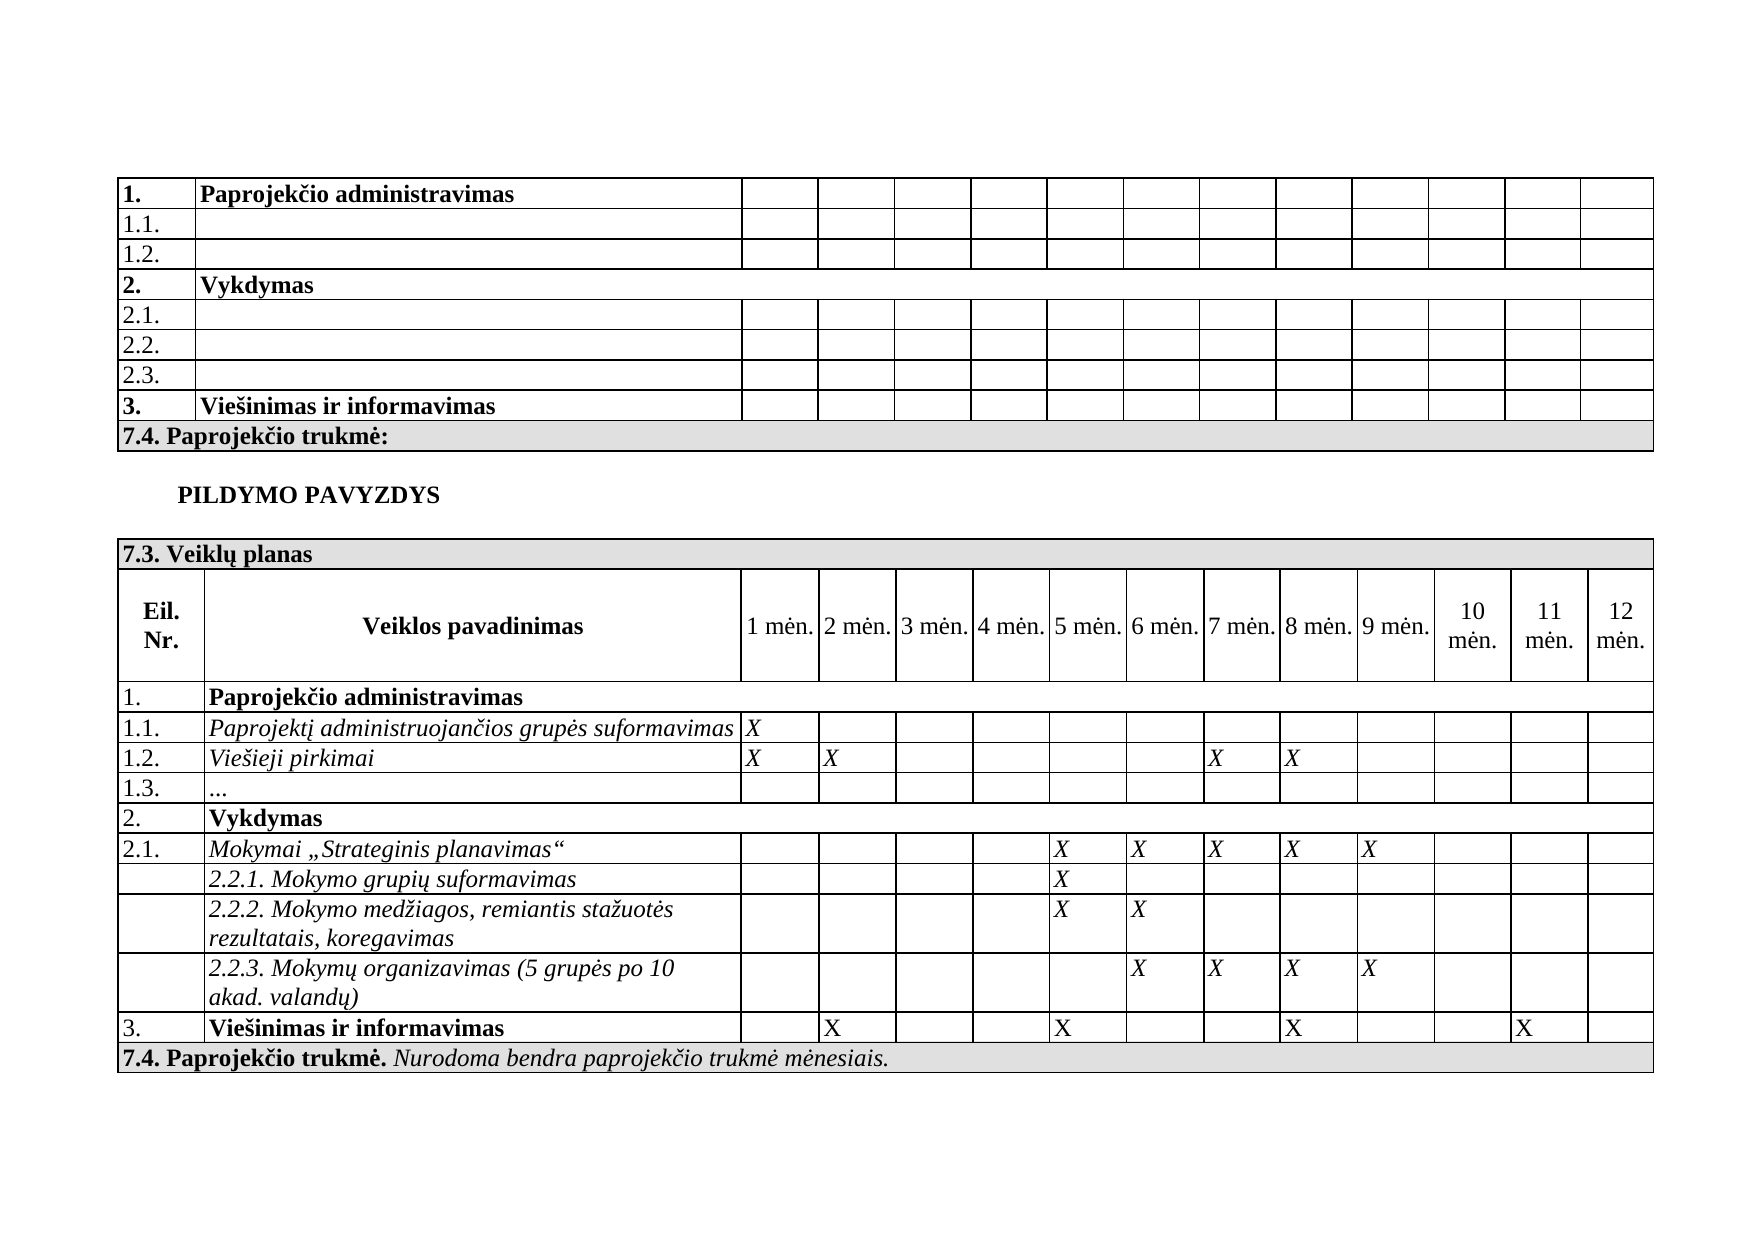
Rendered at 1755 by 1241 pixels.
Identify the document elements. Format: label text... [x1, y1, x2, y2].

table_cell [1127, 1013, 1203, 1041]
table_cell [1589, 864, 1653, 893]
table_cell [819, 391, 894, 420]
table_cell [1205, 773, 1279, 802]
table_cell [1124, 361, 1199, 389]
table_cell X [1205, 954, 1279, 1011]
table_cell [895, 361, 970, 389]
table_cell [820, 834, 895, 863]
table_cell [1353, 391, 1428, 420]
table_cell [1435, 713, 1510, 741]
table_cell Paprojektį administruojančios grupės suformavimas [205, 713, 740, 741]
table_cell [1124, 330, 1199, 359]
table_cell [1205, 864, 1279, 893]
table_cell X [1512, 1013, 1587, 1041]
table_cell [1581, 330, 1653, 359]
table_cell [897, 834, 972, 863]
table_cell [1358, 743, 1434, 772]
table_cell 1. [119, 682, 204, 711]
table_cell [819, 179, 894, 207]
table_cell [743, 361, 817, 389]
table_cell [1281, 773, 1357, 802]
table_cell 2. [119, 804, 204, 832]
table_cell 3. [119, 391, 195, 420]
table_cell Veiklos pavadinimas [205, 570, 740, 681]
table_cell [974, 743, 1049, 772]
table_cell [897, 773, 972, 802]
table_cell [819, 361, 894, 389]
table_cell 2.1. [119, 834, 204, 863]
table_cell [819, 209, 894, 238]
table_cell [895, 391, 970, 420]
table_cell [1200, 361, 1275, 389]
table_cell Viešieji pirkimai [205, 743, 740, 772]
table_cell 2.2.3. Mokymų organizavimas (5 grupės po 10 akad. valandų) [205, 954, 740, 1011]
table_cell [1200, 209, 1275, 238]
table_cell [1589, 713, 1653, 741]
table_cell [196, 330, 741, 359]
table_cell [1200, 179, 1275, 207]
table_cell 4 mėn. [974, 570, 1049, 681]
table_cell [1581, 179, 1653, 207]
table_cell [1353, 330, 1428, 359]
table_cell [1205, 1013, 1279, 1041]
table_cell [1281, 713, 1357, 741]
table_cell [1435, 743, 1510, 772]
table_cell [1277, 300, 1351, 329]
table_cell [1435, 773, 1510, 802]
table_cell [819, 240, 894, 268]
table_cell [1435, 834, 1510, 863]
table_cell [1127, 743, 1203, 772]
table_cell [1435, 864, 1510, 893]
table_cell X [1281, 834, 1357, 863]
table_cell [196, 209, 741, 238]
table_cell [974, 834, 1049, 863]
table_cell [819, 300, 894, 329]
table_cell [119, 895, 204, 952]
table_cell [1435, 895, 1510, 952]
table_cell [743, 300, 817, 329]
table_cell [1050, 713, 1126, 741]
table_cell Eil. Nr. [119, 570, 204, 681]
table_cell [897, 864, 972, 893]
table_cell 7.4. Paprojekčio trukmė: [119, 421, 1653, 450]
table_cell [743, 391, 817, 420]
table_cell [742, 1013, 818, 1041]
table_cell [820, 713, 895, 741]
table_cell [895, 300, 970, 329]
table_cell 2. [119, 270, 195, 298]
table_cell [1581, 209, 1653, 238]
table_cell X [1127, 954, 1203, 1011]
table_cell Paprojekčio administravimas [196, 179, 741, 207]
table_cell [1589, 1013, 1653, 1041]
table_cell 3 mėn. [897, 570, 972, 681]
table_cell X [1127, 834, 1203, 863]
table_cell [196, 300, 741, 329]
table_cell [1429, 209, 1504, 238]
table_cell [1581, 361, 1653, 389]
table_cell [119, 954, 204, 1011]
table_cell [1048, 209, 1123, 238]
table_cell [1124, 240, 1199, 268]
table_cell [972, 300, 1046, 329]
table_cell X [1127, 895, 1203, 952]
table_cell [1512, 773, 1587, 802]
table_cell [1429, 330, 1504, 359]
table_cell 1. [119, 179, 195, 207]
table_cell [820, 954, 895, 1011]
table_cell 11 mėn. [1512, 570, 1587, 681]
table_cell 1.1. [119, 713, 204, 741]
table_cell 2.3. [119, 361, 195, 389]
table_cell [1353, 179, 1428, 207]
table_cell [1048, 240, 1123, 268]
table_cell [1124, 179, 1199, 207]
table_cell [1048, 391, 1123, 420]
table_cell [1506, 330, 1580, 359]
table_cell [972, 209, 1046, 238]
table_cell [743, 179, 817, 207]
table_cell [1200, 391, 1275, 420]
table_cell 1.2. [119, 743, 204, 772]
table_cell [1512, 864, 1587, 893]
table_cell 3. [119, 1013, 204, 1041]
table_cell [1124, 391, 1199, 420]
table_cell 12 mėn. [1589, 570, 1653, 681]
table_cell [1589, 773, 1653, 802]
table_cell [1353, 209, 1428, 238]
table_cell [820, 895, 895, 952]
table_cell [972, 330, 1046, 359]
table_cell Viešinimas ir informavimas [196, 391, 741, 420]
table_cell 2.2. [119, 330, 195, 359]
table_cell X [1050, 895, 1126, 952]
table_cell [1589, 954, 1653, 1011]
table_cell [1200, 300, 1275, 329]
table_cell [1277, 240, 1351, 268]
table_cell [1358, 713, 1434, 741]
table_cell [1127, 864, 1203, 893]
table_cell [895, 240, 970, 268]
table_cell [1429, 361, 1504, 389]
table_cell [974, 895, 1049, 952]
table_cell 10 mėn. [1435, 570, 1510, 681]
table_cell X [1050, 864, 1126, 893]
table_cell 1.2. [119, 240, 195, 268]
table_cell 5 mėn. [1050, 570, 1126, 681]
table_cell Paprojekčio administravimas [205, 682, 1653, 711]
table_cell [196, 240, 741, 268]
table_cell [819, 330, 894, 359]
table_cell [1205, 713, 1279, 741]
table_cell 2.2.2. Mokymo medžiagos, remiantis stažuotės rezultatais, koregavimas [205, 895, 740, 952]
table_cell X [820, 1013, 895, 1041]
table_cell [742, 864, 818, 893]
table_cell [1353, 240, 1428, 268]
table_cell [1589, 895, 1653, 952]
table_cell 1 mėn. [742, 570, 818, 681]
table_cell X [1281, 1013, 1357, 1041]
table_cell [1429, 240, 1504, 268]
table_cell [1281, 895, 1357, 952]
table_cell [196, 361, 741, 389]
table_cell Vykdymas [196, 270, 1653, 298]
table_cell X [820, 743, 895, 772]
table_cell [1429, 300, 1504, 329]
table_cell X [742, 713, 818, 741]
table_cell [1200, 240, 1275, 268]
table_cell Mokymai „Strateginis planavimas“ [205, 834, 740, 863]
table_cell [974, 864, 1049, 893]
table_cell [974, 713, 1049, 741]
table_cell [897, 954, 972, 1011]
table_cell 7.4. Paprojekčio trukmė. Nurodoma bendra paprojekčio trukmė mėnesiais. [119, 1043, 1653, 1072]
table_cell [742, 895, 818, 952]
table_cell [1048, 179, 1123, 207]
table_cell [974, 773, 1049, 802]
table_cell [897, 713, 972, 741]
table_cell [1429, 391, 1504, 420]
table_cell [1200, 330, 1275, 359]
table_cell [897, 743, 972, 772]
table_cell [895, 179, 970, 207]
text PILDYMO PAVYZDYS [118, 480, 1636, 509]
table_cell [820, 773, 895, 802]
table_cell [1277, 391, 1351, 420]
table_cell [1358, 1013, 1434, 1041]
table_cell X [1205, 743, 1279, 772]
table_cell [1353, 300, 1428, 329]
table_cell [1512, 713, 1587, 741]
table_cell [743, 240, 817, 268]
table_cell [1358, 864, 1434, 893]
table_cell [1048, 361, 1123, 389]
table_cell 7 mėn. [1205, 570, 1279, 681]
table_cell 6 mėn. [1127, 570, 1203, 681]
table_cell [742, 834, 818, 863]
table_cell [1358, 773, 1434, 802]
table_cell [1050, 954, 1126, 1011]
table_cell [972, 361, 1046, 389]
table_cell [1048, 330, 1123, 359]
table_cell [1581, 391, 1653, 420]
table_cell [972, 240, 1046, 268]
table_cell [1506, 209, 1580, 238]
table_cell [1429, 179, 1504, 207]
table_cell [1506, 179, 1580, 207]
table_cell Viešinimas ir informavimas [205, 1013, 740, 1041]
table_header 7.3. Veiklų planas [119, 540, 1653, 568]
table_cell X [1358, 954, 1434, 1011]
table_cell [742, 954, 818, 1011]
table_cell 2.2.1. Mokymo grupių suformavimas [205, 864, 740, 893]
table_cell [1050, 773, 1126, 802]
table_cell [1277, 361, 1351, 389]
table_cell X [1050, 1013, 1126, 1041]
table_cell [1506, 391, 1580, 420]
table_cell 9 mėn. [1358, 570, 1434, 681]
table_cell [1512, 834, 1587, 863]
table_cell 2 mėn. [820, 570, 895, 681]
table_cell [1435, 1013, 1510, 1041]
table_cell [1512, 743, 1587, 772]
table_cell [897, 1013, 972, 1041]
table_cell [1205, 895, 1279, 952]
table_cell [1281, 864, 1357, 893]
table_cell [1124, 209, 1199, 238]
table_cell X [1205, 834, 1279, 863]
table_cell X [1050, 834, 1126, 863]
table_cell [1124, 300, 1199, 329]
table_cell [1589, 743, 1653, 772]
table_cell [895, 330, 970, 359]
table_cell 1.3. [119, 773, 204, 802]
table_cell [119, 864, 204, 893]
table_cell [1277, 179, 1351, 207]
table_cell [895, 209, 970, 238]
table_cell [972, 179, 1046, 207]
table_cell [1589, 834, 1653, 863]
table_cell [1506, 240, 1580, 268]
table_cell Vykdymas [205, 804, 1653, 832]
table_cell [1358, 895, 1434, 952]
table_cell [1048, 300, 1123, 329]
table_cell [1512, 895, 1587, 952]
table_cell [974, 1013, 1049, 1041]
table_cell [1127, 713, 1203, 741]
table_cell [1435, 954, 1510, 1011]
table_cell [820, 864, 895, 893]
table_cell 8 mėn. [1281, 570, 1357, 681]
table_cell [1050, 743, 1126, 772]
table_cell [1506, 300, 1580, 329]
table_cell X [1281, 743, 1357, 772]
table_cell X [1281, 954, 1357, 1011]
table_cell [972, 391, 1046, 420]
table_cell [1506, 361, 1580, 389]
table_cell [897, 895, 972, 952]
table_cell [1581, 300, 1653, 329]
table_cell [1277, 330, 1351, 359]
table_cell ... [205, 773, 740, 802]
table_cell [743, 330, 817, 359]
table_cell [1127, 773, 1203, 802]
table_cell [742, 773, 818, 802]
table_cell 2.1. [119, 300, 195, 329]
table_cell 1.1. [119, 209, 195, 238]
table_cell [1581, 240, 1653, 268]
table_cell X [742, 743, 818, 772]
table_cell [1512, 954, 1587, 1011]
table_cell [1353, 361, 1428, 389]
table_cell [974, 954, 1049, 1011]
table_cell X [1358, 834, 1434, 863]
table_cell [743, 209, 817, 238]
table_cell [1277, 209, 1351, 238]
